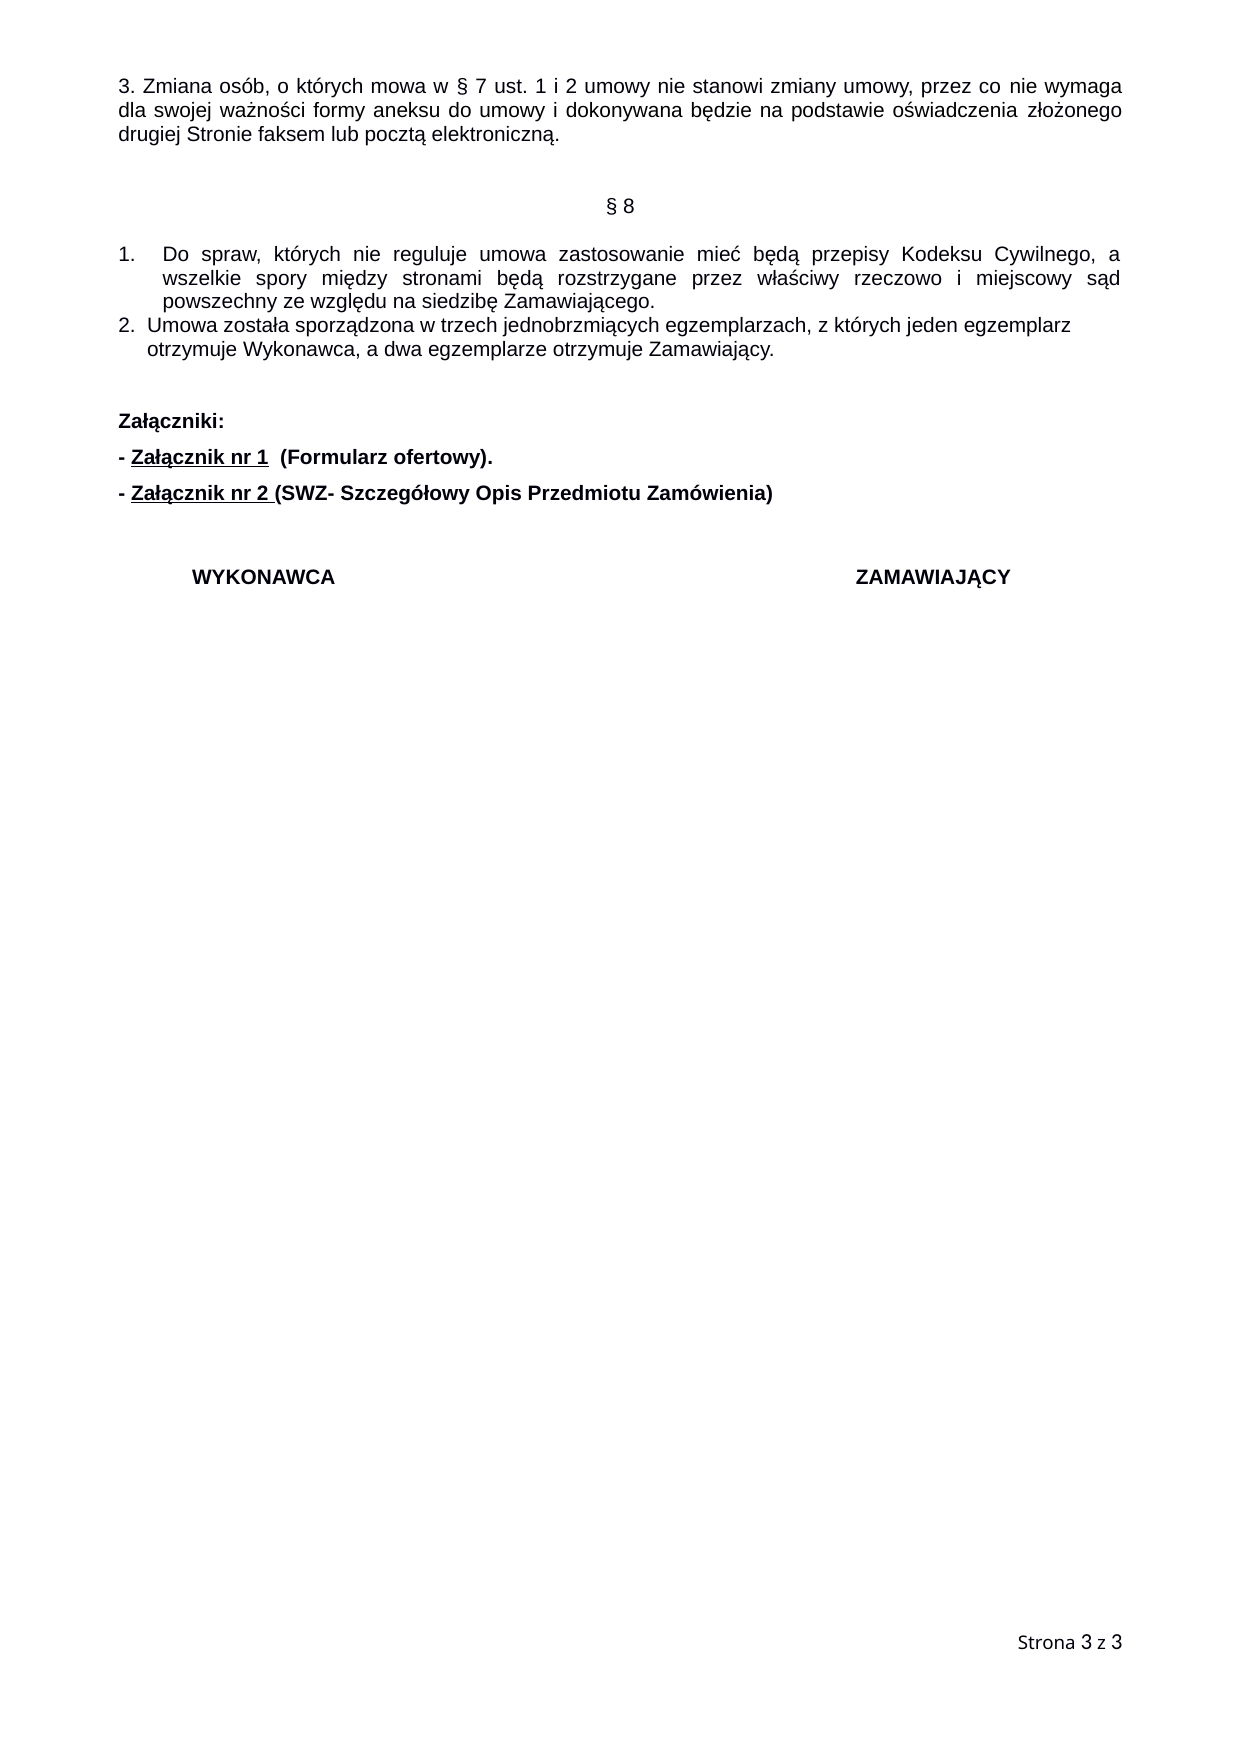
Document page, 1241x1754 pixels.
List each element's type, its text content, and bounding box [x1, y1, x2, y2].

list 3. Zmiana osób, o których mowa w § 7 ust. 1 i 2 umowy nie stanowi zmiany umowy, przez co nie wymaga dla swojej ważności formy aneksu do umowy i dokonywana będzie na podstawie oświadczenia złożonego drugiej Stronie faksem lub pocztą elektroniczną. [118, 74, 1122, 146]
list Do spraw, których nie reguluje umowa zastosowanie mieć będą przepisy Kodeksu Cywilnego, a wszelkie spory między stronami będą rozstrzygane przez właściwy rzeczowo i miejscowy sąd powszechny ze względu na siedzibę Zamawiającego. [118, 241, 1122, 313]
text - Załącznik nr 1 (Formularz ofertowy). [118, 445, 1122, 469]
text § 8 [118, 193, 1122, 217]
text Załączniki: [118, 409, 1122, 433]
list 2. Umowa została sporządzona w trzech jednobrzmiących egzemplarzach, z których jeden egzemplarz [118, 313, 1122, 337]
text WYKONAWCA ZAMAWIAJĄCY [192, 565, 1122, 589]
list otrzymuje Wykonawca, a dwa egzemplarze otrzymuje Zamawiający. [118, 337, 1122, 361]
text - Załącznik nr 2 (SWZ- Szczegółowy Opis Przedmiotu Zamówienia) [118, 481, 1122, 505]
